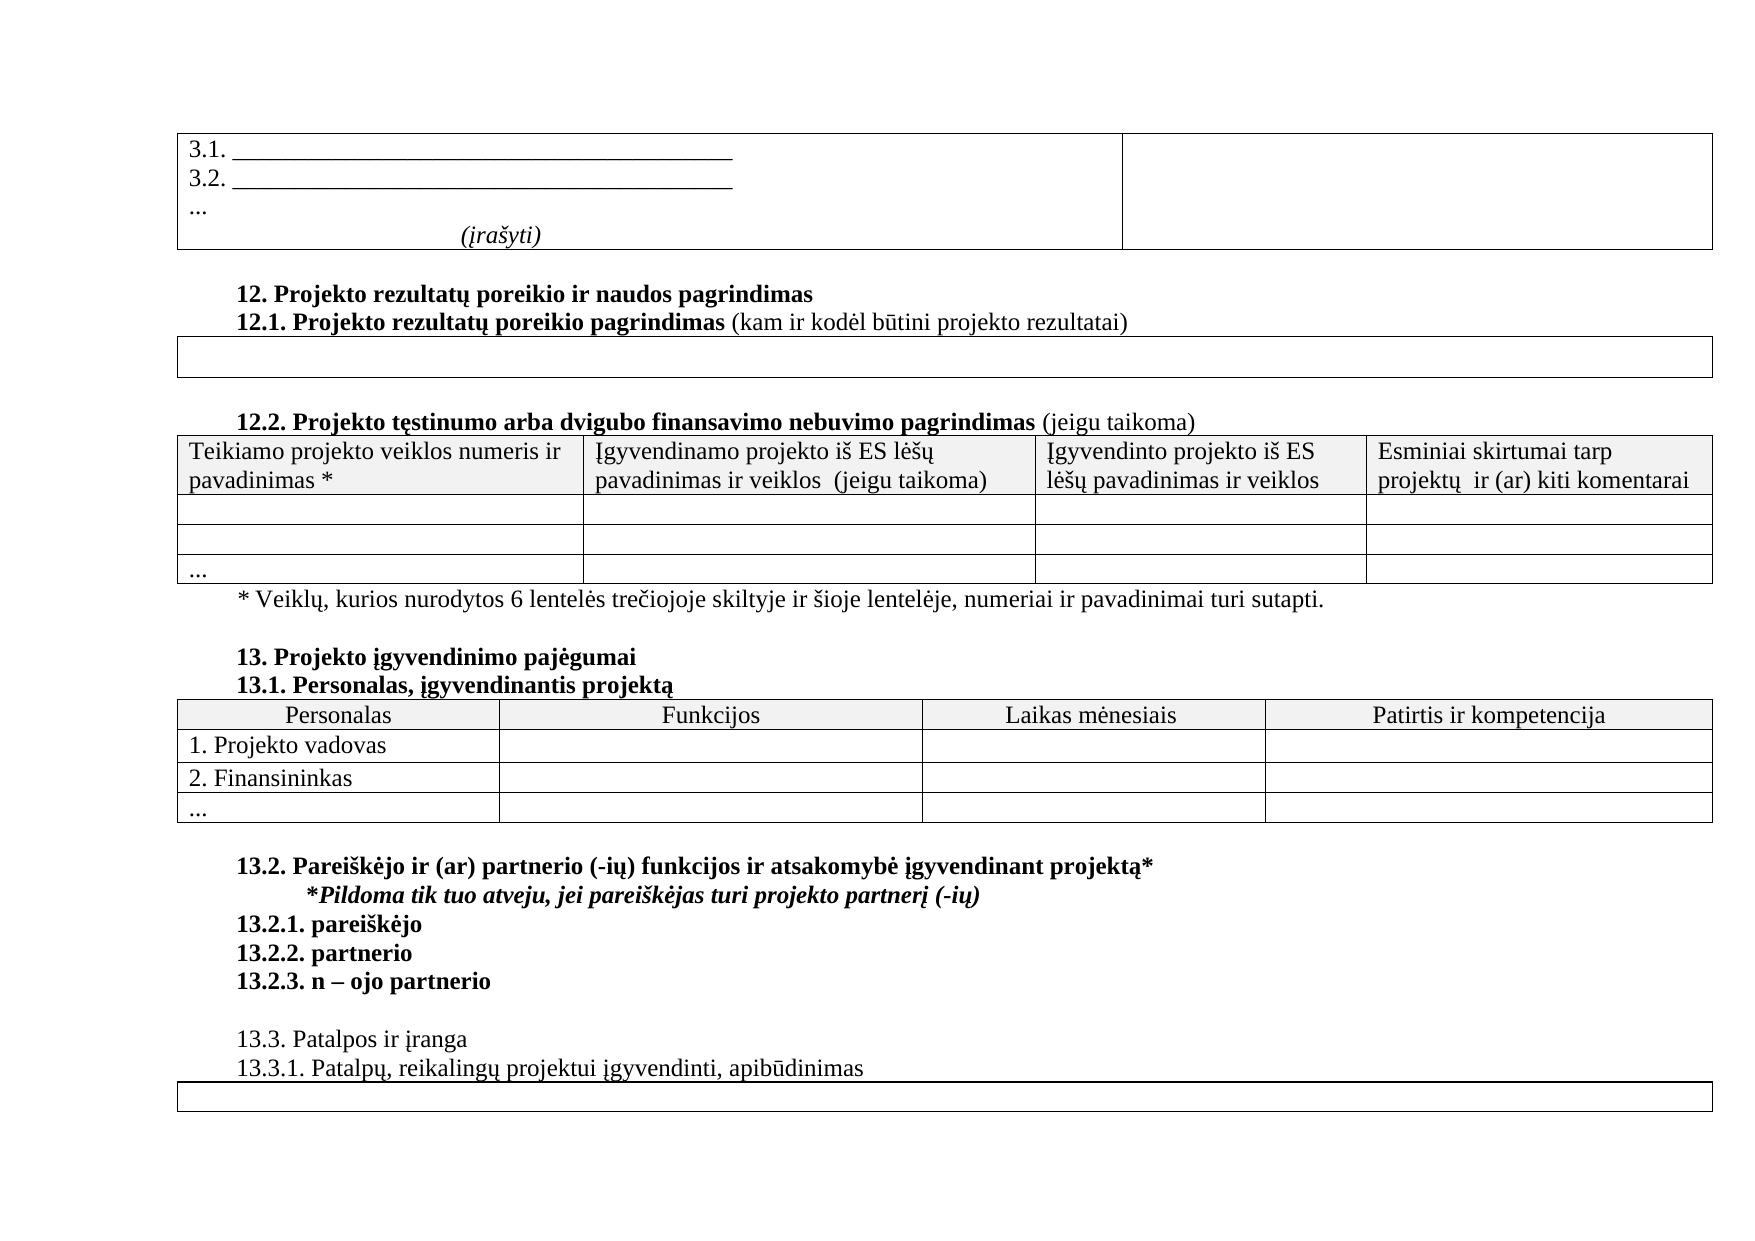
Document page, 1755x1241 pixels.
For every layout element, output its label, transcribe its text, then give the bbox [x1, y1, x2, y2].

table_cell 2. Finansininkas [178, 763, 499, 792]
table_header Laikas mėnesiais [923, 700, 1265, 729]
text 13. Projekto įgyvendinimo pajėgumai [177, 642, 1695, 671]
table_header Esminiai skirtumai tarp projektų ir (ar) kiti komentarai [1367, 436, 1712, 494]
table_cell [1036, 555, 1366, 583]
table_cell ... [178, 555, 583, 583]
table_cell [1123, 134, 1712, 249]
table_cell [178, 525, 583, 553]
text *Pildoma tik tuo atveju, jei pareiškėjas turi projekto partnerį (-ių) [177, 880, 1695, 909]
table_cell [500, 763, 922, 792]
table_header [178, 337, 1712, 377]
table_cell [500, 793, 922, 822]
table_cell 1. Projekto vadovas [178, 730, 499, 762]
table_header Patirtis ir kompetencija [1266, 700, 1712, 729]
table_cell [1266, 730, 1712, 762]
table_cell [178, 495, 583, 524]
text * Veiklų, kurios nurodytos 6 lentelės trečiojoje skiltyje ir šioje lentelėje, numeriai ir pavadinimai turi sutapti. [177, 584, 1695, 613]
table_cell [1266, 763, 1712, 792]
text 13.2.1. pareiškėjo [177, 909, 1695, 938]
text 12.1. Projekto rezultatų poreikio pagrindimas (kam ir kodėl būtini projekto rezultatai) [177, 307, 1695, 336]
table_cell [923, 793, 1265, 822]
table_cell [1367, 495, 1712, 524]
table_header Teikiamo projekto veiklos numeris ir pavadinimas * [178, 436, 583, 494]
table_header Funkcijos [500, 700, 922, 729]
table_cell [1367, 555, 1712, 583]
table_header [178, 1083, 1712, 1111]
text 13.1. Personalas, įgyvendinantis projektą [177, 671, 1695, 699]
text 13.2.3. n – ojo partnerio [177, 966, 1695, 995]
table_cell [1367, 525, 1712, 553]
table_cell [584, 555, 1035, 583]
text 13.2. Pareiškėjo ir (ar) partnerio (-ių) funkcijos ir atsakomybė įgyvendinant projektą* [177, 851, 1695, 880]
table_cell [1036, 525, 1366, 553]
text 13.3. Patalpos ir įranga [177, 1024, 1695, 1053]
text 13.2.2. partnerio [177, 938, 1695, 966]
text 13.3.1. Patalpų, reikalingų projektui įgyvendinti, apibūdinimas [177, 1053, 1695, 1081]
table_cell 3.1. ________________________________________ 3.2. ________________________________________ ... (įrašyti) [178, 134, 1122, 249]
table_header Įgyvendinamo projekto iš ES lėšų pavadinimas ir veiklos (jeigu taikoma) [584, 436, 1035, 494]
table_cell [923, 730, 1265, 762]
table_header Personalas [178, 700, 499, 729]
text 12. Projekto rezultatų poreikio ir naudos pagrindimas [177, 279, 1695, 307]
table_header Įgyvendinto projekto iš ES lėšų pavadinimas ir veiklos [1036, 436, 1366, 494]
table_cell [584, 525, 1035, 553]
table_cell [584, 495, 1035, 524]
table_cell ... [178, 793, 499, 822]
table_cell [1266, 793, 1712, 822]
table_cell [923, 763, 1265, 792]
text 12.2. Projekto tęstinumo arba dvigubo finansavimo nebuvimo pagrindimas (jeigu taikoma) [177, 407, 1695, 435]
table_cell [500, 730, 922, 762]
table_cell [1036, 495, 1366, 524]
